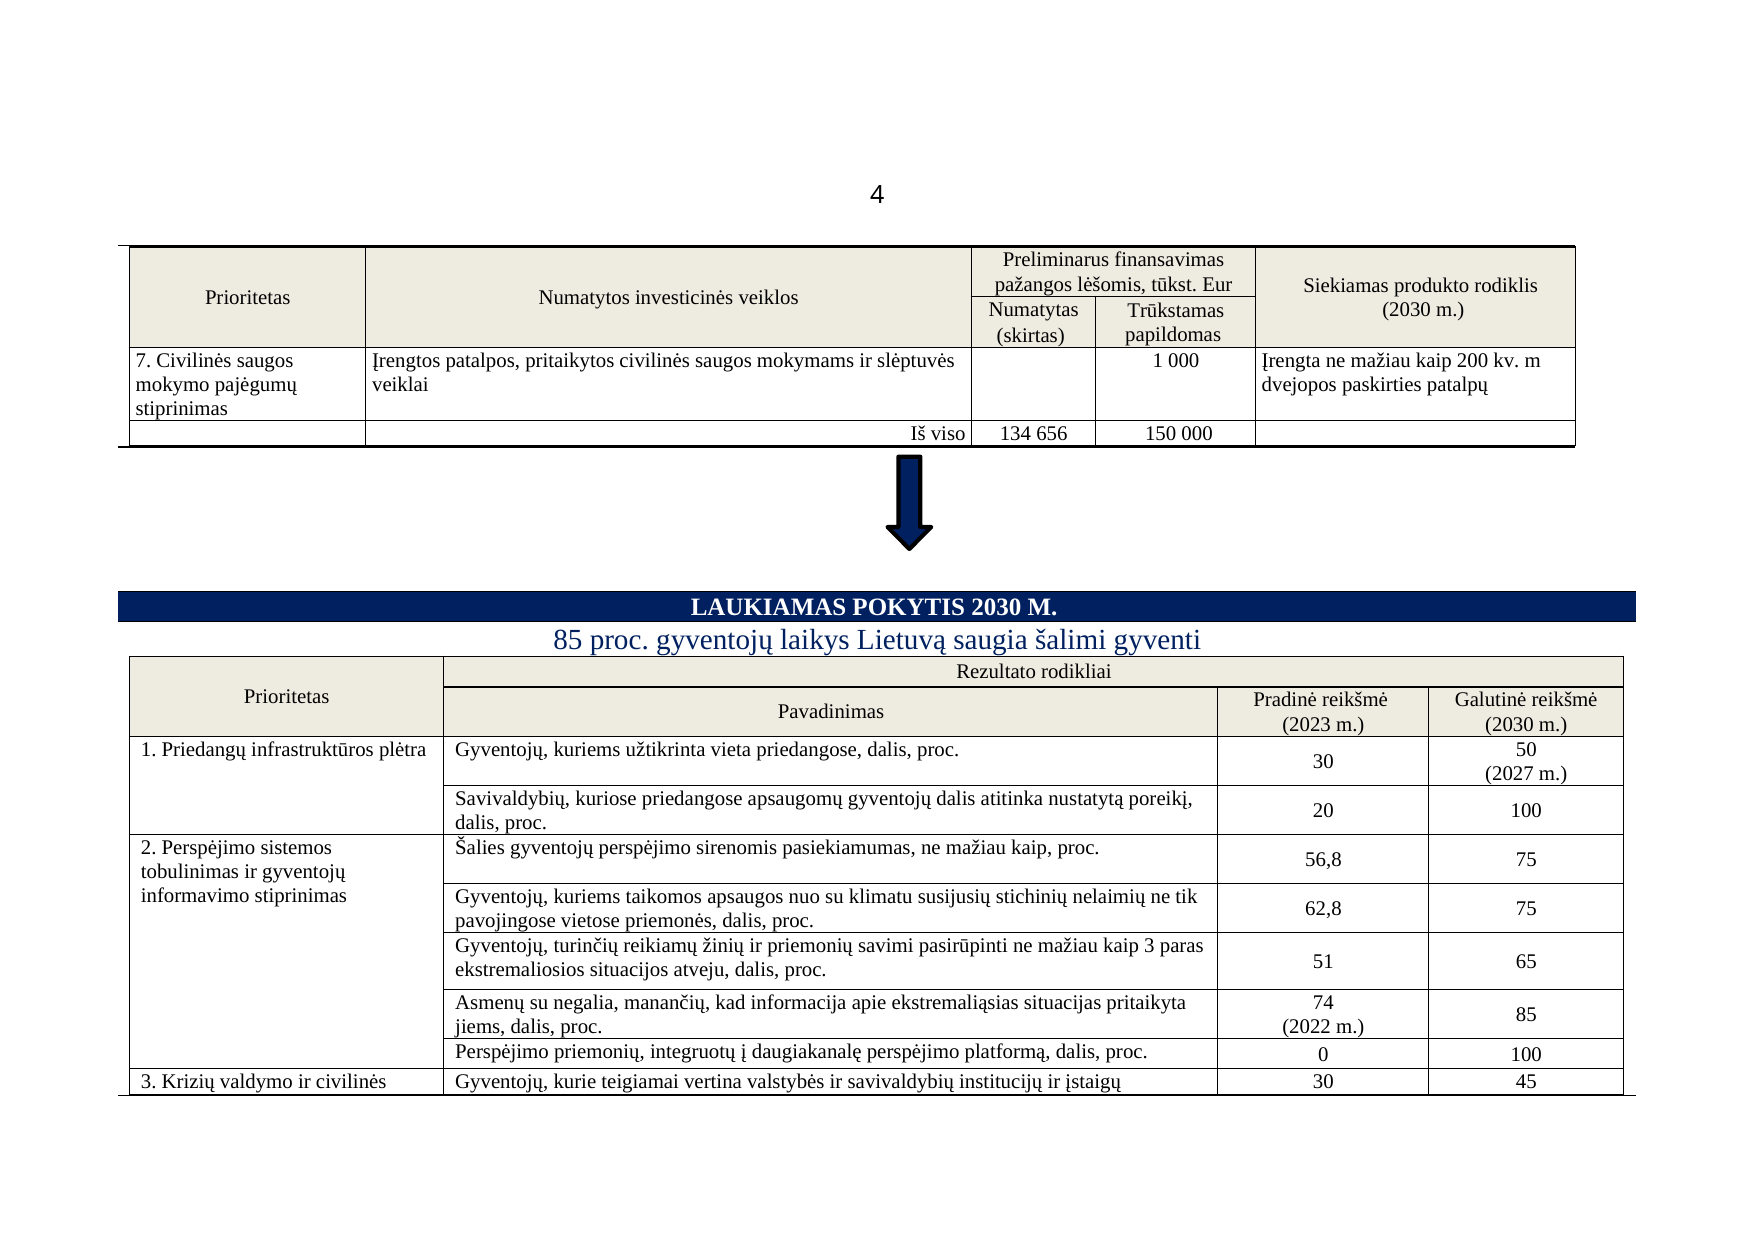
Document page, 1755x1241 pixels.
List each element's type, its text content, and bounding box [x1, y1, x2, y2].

table_cell 3. Krizių valdymo ir civilinės [130, 1069, 443, 1093]
table_cell 85 [1429, 990, 1623, 1038]
table_cell 150 000 [1096, 421, 1255, 445]
table_header Prioritetas [130, 657, 443, 736]
table_cell [1256, 421, 1575, 445]
table_header Siekiamas produkto rodiklis (2030 m.) [1256, 248, 1575, 347]
table_header Numatytos investicinės veiklos [366, 248, 971, 347]
table_cell 75 [1429, 884, 1623, 932]
table_cell 51 [1218, 933, 1428, 989]
table_cell [130, 421, 365, 445]
table_cell 74 (2022 m.) [1218, 990, 1428, 1038]
table_cell Įrengtos patalpos, pritaikytos civilinės saugos mokymams ir slėptuvės veiklai [366, 348, 971, 420]
table_header Preliminarus finansavimas pažangos lėšomis, tūkst. Eur [972, 248, 1255, 296]
table_cell [972, 348, 1095, 420]
table_cell Gyventojų, kuriems taikomos apsaugos nuo su klimatu susijusių stichinių nelaimių ne tik pavojingose vietose priemonės, dalis, proc. [444, 884, 1217, 932]
table_cell 65 [1429, 933, 1623, 989]
table_cell Šalies gyventojų perspėjimo sirenomis pasiekiamumas, ne mažiau kaip, proc. [444, 835, 1217, 883]
table_cell Pradinė reikšmė (2023 m.) [1218, 688, 1428, 736]
table_cell Perspėjimo priemonių, integruotų į daugiakanalę perspėjimo platformą, dalis, proc. [444, 1039, 1217, 1068]
table_cell Gyventojų, kuriems užtikrinta vieta priedangose, dalis, proc. [444, 737, 1217, 785]
table_cell Asmenų su negalia, manančių, kad informacija apie ekstremaliąsias situacijas pritaikyta jiems, dalis, proc. [444, 990, 1217, 1038]
table_cell 1 000 [1096, 348, 1255, 420]
table_cell Numatytas (skirtas) [972, 297, 1095, 347]
table_cell 85 proc. gyventojų laikys Lietuvą saugia šalimi gyventi [118, 622, 1636, 1094]
table_cell 1. Priedangų infrastruktūros plėtra [130, 737, 443, 834]
table_header Prioritetas [130, 248, 365, 347]
table_cell 100 [1429, 1039, 1623, 1068]
table_cell Gyventojų, turinčių reikiamų žinių ir priemonių savimi pasirūpinti ne mažiau kaip 3 paras ekstremaliosios situacijos atveju, dalis, proc. [444, 933, 1217, 989]
table_header LAUKIAMAS POKYTIS 2030 M. [118, 592, 1636, 621]
table_cell 50 (2027 m.) [1429, 737, 1623, 785]
table_cell Gyventojų, kurie teigiamai vertina valstybės ir savivaldybių institucijų ir įstaigų [444, 1069, 1217, 1093]
table_cell 56,8 [1218, 835, 1428, 883]
table_cell Savivaldybių, kuriose priedangose apsaugomų gyventojų dalis atitinka nustatytą poreikį, dalis, proc. [444, 786, 1217, 834]
table_cell 62,8 [1218, 884, 1428, 932]
table_cell Įrengta ne mažiau kaip 200 kv. m dvejopos paskirties patalpų [1256, 348, 1575, 420]
table_cell 100 [1429, 786, 1623, 834]
table_cell 45 [1429, 1069, 1623, 1093]
table_cell 134 656 [972, 421, 1095, 445]
table_cell Galutinė reikšmė (2030 m.) [1429, 688, 1623, 736]
table_cell 7. Civilinės saugos mokymo pajėgumų stiprinimas [130, 348, 365, 420]
table_cell 20 [1218, 786, 1428, 834]
table_cell 30 [1218, 737, 1428, 785]
table_cell 2. Perspėjimo sistemos tobulinimas ir gyventojų informavimo stiprinimas [130, 835, 443, 1068]
table_cell Trūkstamas papildomas [1096, 297, 1255, 347]
table_cell 30 [1218, 1069, 1428, 1093]
table_cell 0 [1218, 1039, 1428, 1068]
table_cell [118, 246, 129, 446]
table_cell Iš viso [366, 421, 971, 445]
table_header Rezultato rodikliai [444, 657, 1623, 686]
table_cell Pavadinimas [444, 688, 1217, 736]
table_cell 75 [1429, 835, 1623, 883]
